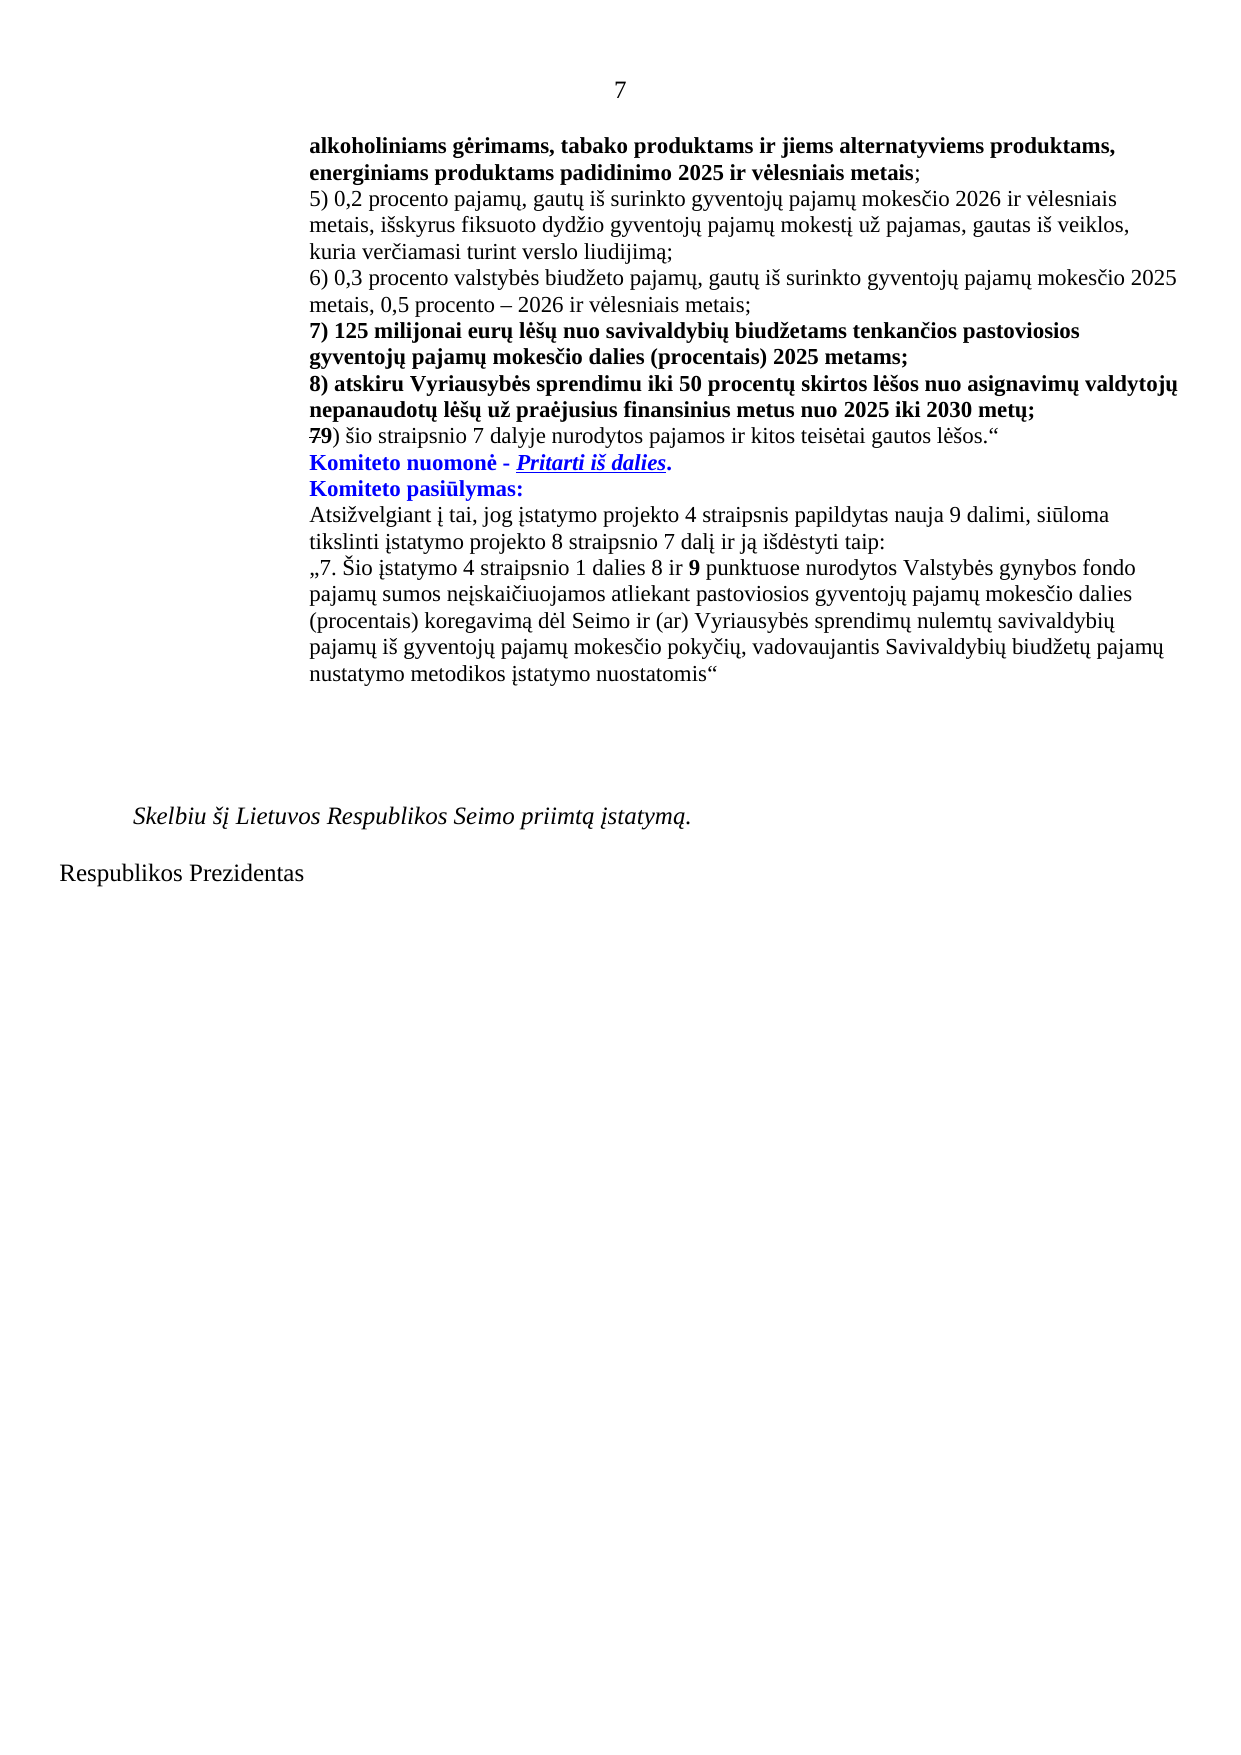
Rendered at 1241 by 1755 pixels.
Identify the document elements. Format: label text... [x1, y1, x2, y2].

text Komiteto pasiūlymas: [309, 475, 1181, 501]
text Respublikos Prezidentas [59, 858, 1181, 887]
text Atsižvelgiant į tai, jog įstatymo projekto 4 straipsnis papildytas nauja 9 dalimi, siūloma tikslinti įstatymo projekto 8 straipsnio 7 dalį ir ją išdėstyti taip: [309, 501, 1181, 554]
text 6) 0,3 procento valstybės biudžeto pajamų, gautų iš surinkto gyventojų pajamų mokesčio 2025 metais, 0,5 procento – 2026 ir vėlesniais metais; [309, 264, 1181, 317]
text „7. Šio įstatymo 4 straipsnio 1 dalies 8 ir 9 punktuose nurodytos Valstybės gynybos fondo pajamų sumos neįskaičiuojamos atliekant pastoviosios gyventojų pajamų mokesčio dalies (procentais) koregavimą dėl Seimo ir (ar) Vyriausybės sprendimų nulemtų savivaldybių pajamų iš gyventojų pajamų mokesčio pokyčių, vadovaujantis Savivaldybių biudžetų pajamų nustatymo metodikos įstatymo nuostatomis“ [309, 554, 1181, 686]
text Komiteto nuomonė - Pritarti iš dalies. [309, 449, 1181, 475]
text 8) atskiru Vyriausybės sprendimu iki 50 procentų skirtos lėšos nuo asignavimų valdytojų nepanaudotų lėšų už praėjusius finansinius metus nuo 2025 iki 2030 metų; [309, 370, 1181, 422]
text 5) 0,2 procento pajamų, gautų iš surinkto gyventojų pajamų mokesčio 2026 ir vėlesniais metais, išskyrus fiksuoto dydžio gyventojų pajamų mokestį už pajamas, gautas iš veiklos, kuria verčiamasi turint verslo liudijimą; [309, 185, 1181, 264]
text 7) 125 milijonai eurų lėšų nuo savivaldybių biudžetams tenkančios pastoviosios gyventojų pajamų mokesčio dalies (procentais) 2025 metams; [309, 317, 1181, 370]
text 79) šio straipsnio 7 dalyje nurodytos pajamos ir kitos teisėtai gautos lėšos.“ [309, 422, 1181, 449]
text alkoholiniams gėrimams, tabako produktams ir jiems alternatyviems produktams, energiniams produktams padidinimo 2025 ir vėlesniais metais; [309, 132, 1181, 185]
text Skelbiu šį Lietuvos Respublikos Seimo priimtą įstatymą. [59, 801, 1181, 830]
